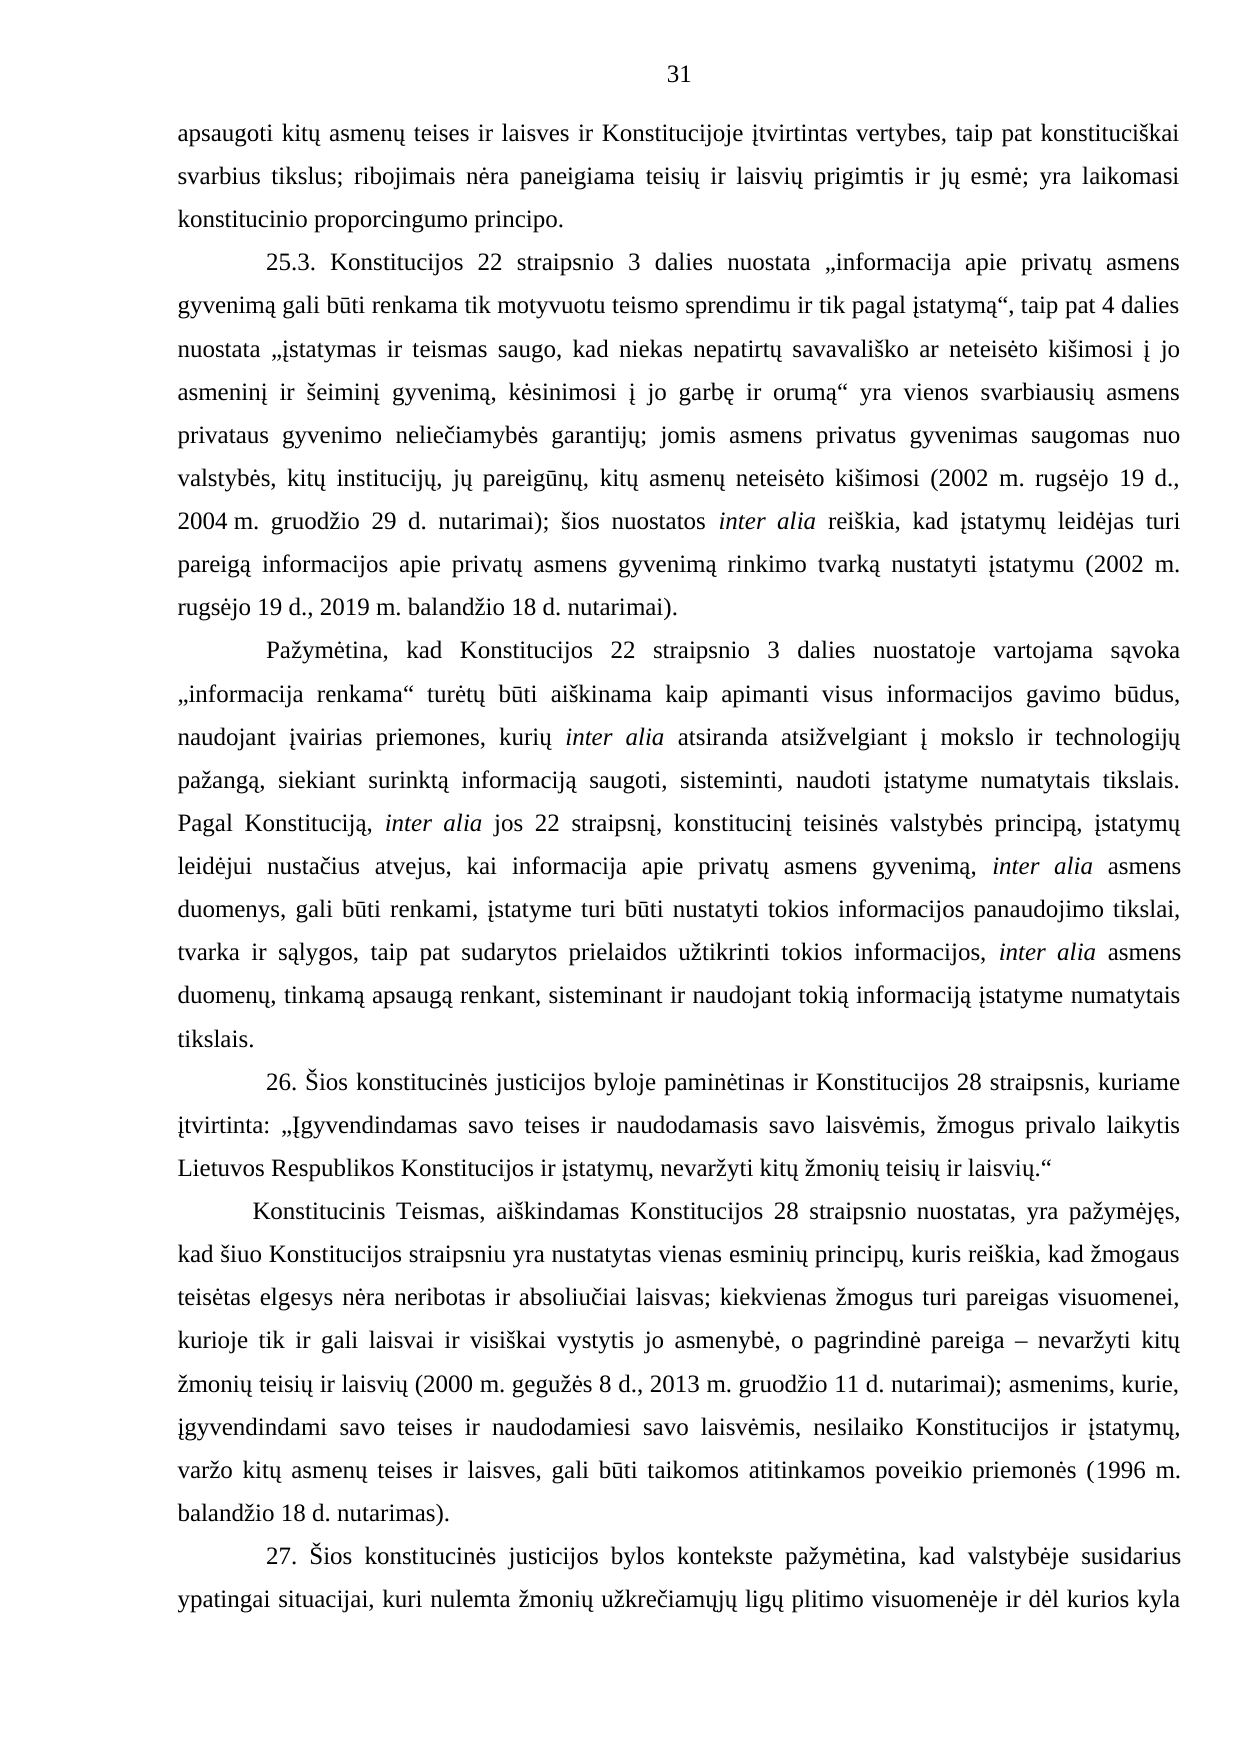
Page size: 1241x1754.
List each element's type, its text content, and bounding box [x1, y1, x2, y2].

text 26. Šios konstitucinės justicijos byloje paminėtinas ir Konstitucijos 28 straipsnis, kuriame įtvirtinta: „Įgyvendindamas savo teises ir naudodamasis savo laisvėmis, žmogus privalo laikytis Lietuvos Respublikos Konstitucijos ir įstatymų, nevaržyti kitų žmonių teisių ir laisvių.“ [177, 1067, 1181, 1182]
text 25.3. Konstitucijos 22 straipsnio 3 dalies nuostata „informacija apie privatų asmens gyvenimą gali būti renkama tik motyvuotu teismo sprendimu ir tik pagal įstatymą“, taip pat 4 dalies nuostata „įstatymas ir teismas saugo, kad niekas nepatirtų savavališko ar neteisėto kišimosi į jo asmeninį ir šeiminį gyvenimą, kėsinimosi į jo garbę ir orumą“ yra vienos svarbiausių asmens privataus gyvenimo neliečiamybės garantijų; jomis asmens privatus gyvenimas saugomas nuo valstybės, kitų institucijų, jų pareigūnų, kitų asmenų neteisėto kišimosi (2002 m. rugsėjo 19 d., 2004 m. gruodžio 29 d. nutarimai); šios nuostatos inter alia reiškia, kad įstatymų leidėjas turi pareigą informacijos apie privatų asmens gyvenimą rinkimo tvarką nustatyti įstatymu (2002 m. rugsėjo 19 d., 2019 m. balandžio 18 d. nutarimai). [177, 247, 1181, 621]
text apsaugoti kitų asmenų teises ir laisves ir Konstitucijoje įtvirtintas vertybes, taip pat konstituciškai svarbius tikslus; ribojimais nėra paneigiama teisių ir laisvių prigimtis ir jų esmė; yra laikomasi konstitucinio proporcingumo principo. [177, 118, 1181, 233]
text 27. Šios konstitucinės justicijos bylos kontekste pažymėtina, kad valstybėje susidarius ypatingai situacijai, kuri nulemta žmonių užkrečiamųjų ligų plitimo visuomenėje ir dėl kurios kyla [177, 1541, 1181, 1613]
text Konstitucinis Teismas, aiškindamas Konstitucijos 28 straipsnio nuostatas, yra pažymėjęs, kad šiuo Konstitucijos straipsniu yra nustatytas vienas esminių principų, kuris reiškia, kad žmogaus teisėtas elgesys nėra neribotas ir absoliučiai laisvas; kiekvienas žmogus turi pareigas visuomenei, kurioje tik ir gali laisvai ir visiškai vystytis jo asmenybė, o pagrindinė pareiga – nevaržyti kitų žmonių teisių ir laisvių (2000 m. gegužės 8 d., 2013 m. gruodžio 11 d. nutarimai); asmenims, kurie, įgyvendindami savo teises ir naudodamiesi savo laisvėmis, nesilaiko Konstitucijos ir įstatymų, varžo kitų asmenų teises ir laisves, gali būti taikomos atitinkamos poveikio priemonės (1996 m. balandžio 18 d. nutarimas). [177, 1196, 1181, 1527]
text Pažymėtina, kad Konstitucijos 22 straipsnio 3 dalies nuostatoje vartojama sąvoka „informacija renkama“ turėtų būti aiškinama kaip apimanti visus informacijos gavimo būdus, naudojant įvairias priemones, kurių inter alia atsiranda atsižvelgiant į mokslo ir technologijų pažangą, siekiant surinktą informaciją saugoti, sisteminti, naudoti įstatyme numatytais tikslais. Pagal Konstituciją, inter alia jos 22 straipsnį, konstitucinį teisinės valstybės principą, įstatymų leidėjui nustačius atvejus, kai informacija apie privatų asmens gyvenimą, inter alia asmens duomenys, gali būti renkami, įstatyme turi būti nustatyti tokios informacijos panaudojimo tikslai, tvarka ir sąlygos, taip pat sudarytos prielaidos užtikrinti tokios informacijos, inter alia asmens duomenų, tinkamą apsaugą renkant, sisteminant ir naudojant tokią informaciją įstatyme numatytais tikslais. [177, 636, 1181, 1052]
